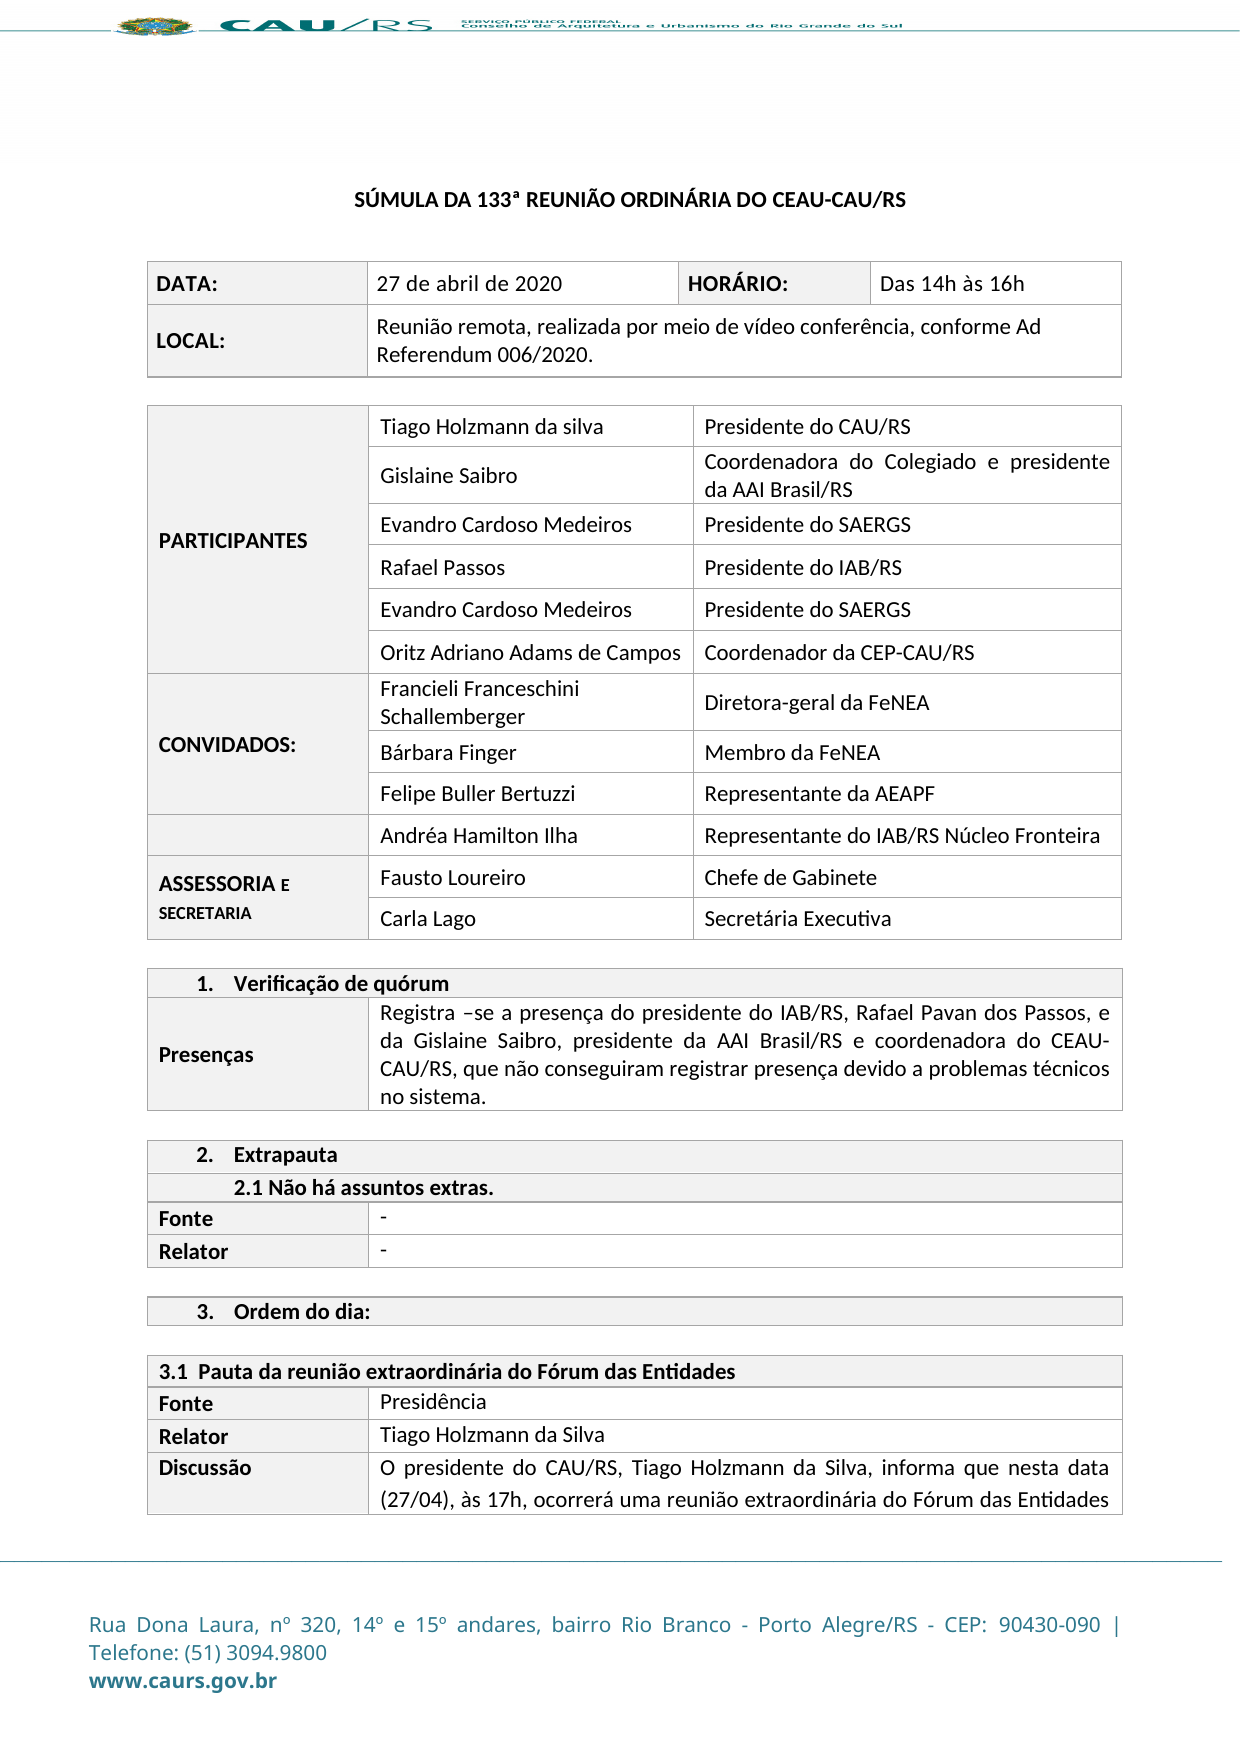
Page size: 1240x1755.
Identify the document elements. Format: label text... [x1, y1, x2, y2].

table_cell Fausto Loureiro [369, 856, 693, 897]
table_header Presidente do CAU/RS [694, 406, 1121, 446]
table_cell Relator [148, 1235, 368, 1267]
table_cell Representante do IAB/RS Núcleo Fronteira [694, 815, 1121, 855]
table_cell Coordenadora do Colegiado e presidente da AAI Brasil/RS [694, 447, 1121, 503]
table_cell 2.1 Não há assuntos extras. [148, 1174, 1122, 1201]
table_cell Fonte [148, 1203, 368, 1234]
table_cell Presidente do SAERGS [694, 504, 1121, 544]
table_cell LOCAL: [148, 305, 367, 376]
table_cell DATA: [148, 262, 367, 304]
table_cell Fonte [148, 1388, 368, 1419]
table_cell Bárbara Finger [369, 731, 693, 772]
table_cell Discussão [148, 1453, 368, 1513]
table_cell Das 14h às 16h [871, 262, 1121, 304]
table_header PARTICIPANTES [148, 406, 368, 673]
table_cell O presidente do CAU/RS, Tiago Holzmann da Silva, informa que nesta data (27/04), às 17h, ocorrerá uma reunião extraordinária do Fórum das Entidades [369, 1453, 1122, 1513]
table_cell Presenças [148, 998, 368, 1110]
table_cell Chefe de Gabinete [694, 856, 1121, 897]
table_cell Rafael Passos [369, 545, 693, 588]
table_cell Representante da AEAPF [694, 773, 1121, 814]
table_cell Reunião remota, realizada por meio de vídeo conferência, conforme Ad Referendum 006/2020. [368, 305, 1121, 376]
table_cell Gislaine Saibro [369, 447, 693, 503]
table_cell Secretária Executiva [694, 898, 1121, 939]
table_cell Membro da FeNEA [694, 731, 1121, 772]
table_cell Francieli Franceschini Schallemberger [369, 674, 693, 730]
table_cell ASSESSORIA e secretaria [148, 856, 368, 939]
table_cell - [369, 1203, 1122, 1234]
table_cell Diretora-geral da FeNEA [694, 674, 1121, 730]
table_cell Carla Lago [369, 898, 693, 939]
table_cell Andréa Hamilton Ilha [369, 815, 693, 855]
table_header SÚMULA DA 133ª REUNIÃO ORDINÁRIA DO CEAU-CAU/RS [147, 177, 1122, 261]
table_cell Presidente do SAERGS [694, 589, 1121, 629]
table_cell Tiago Holzmann da Silva [369, 1420, 1122, 1452]
table_header Ordem do dia: [148, 1298, 1122, 1325]
table_cell Presidência [369, 1388, 1122, 1419]
table_header Verificação de quórum [148, 969, 1122, 997]
table_header 3.1 Pauta da reunião extraordinária do Fórum das Entidades [148, 1356, 1122, 1386]
table_cell 27 de abril de 2020 [368, 262, 678, 304]
table_cell Coordenador da CEP-CAU/RS [694, 631, 1121, 673]
table_cell Oritz Adriano Adams de Campos [369, 631, 693, 673]
table_header Tiago Holzmann da silva [369, 406, 693, 446]
table_cell CONVIDADOS: [148, 674, 368, 814]
table_cell HORÁRIO: [679, 262, 870, 304]
table_header Extrapauta [148, 1141, 1122, 1172]
table_cell Evandro Cardoso Medeiros [369, 504, 693, 544]
table_cell Presidente do IAB/RS [694, 545, 1121, 588]
table_cell - [369, 1235, 1122, 1267]
table_cell Relator [148, 1420, 368, 1452]
table_cell Evandro Cardoso Medeiros [369, 589, 693, 629]
table_cell Registra –se a presença do presidente do IAB/RS, Rafael Pavan dos Passos, e da Gislaine Saibro, presidente da AAI Brasil/RS e coordenadora do CEAU-CAU/RS, que não conseguiram registrar presença devido a problemas técnicos no sistema. [369, 998, 1122, 1110]
table_cell [148, 815, 368, 855]
table_cell Felipe Buller Bertuzzi [369, 773, 693, 814]
